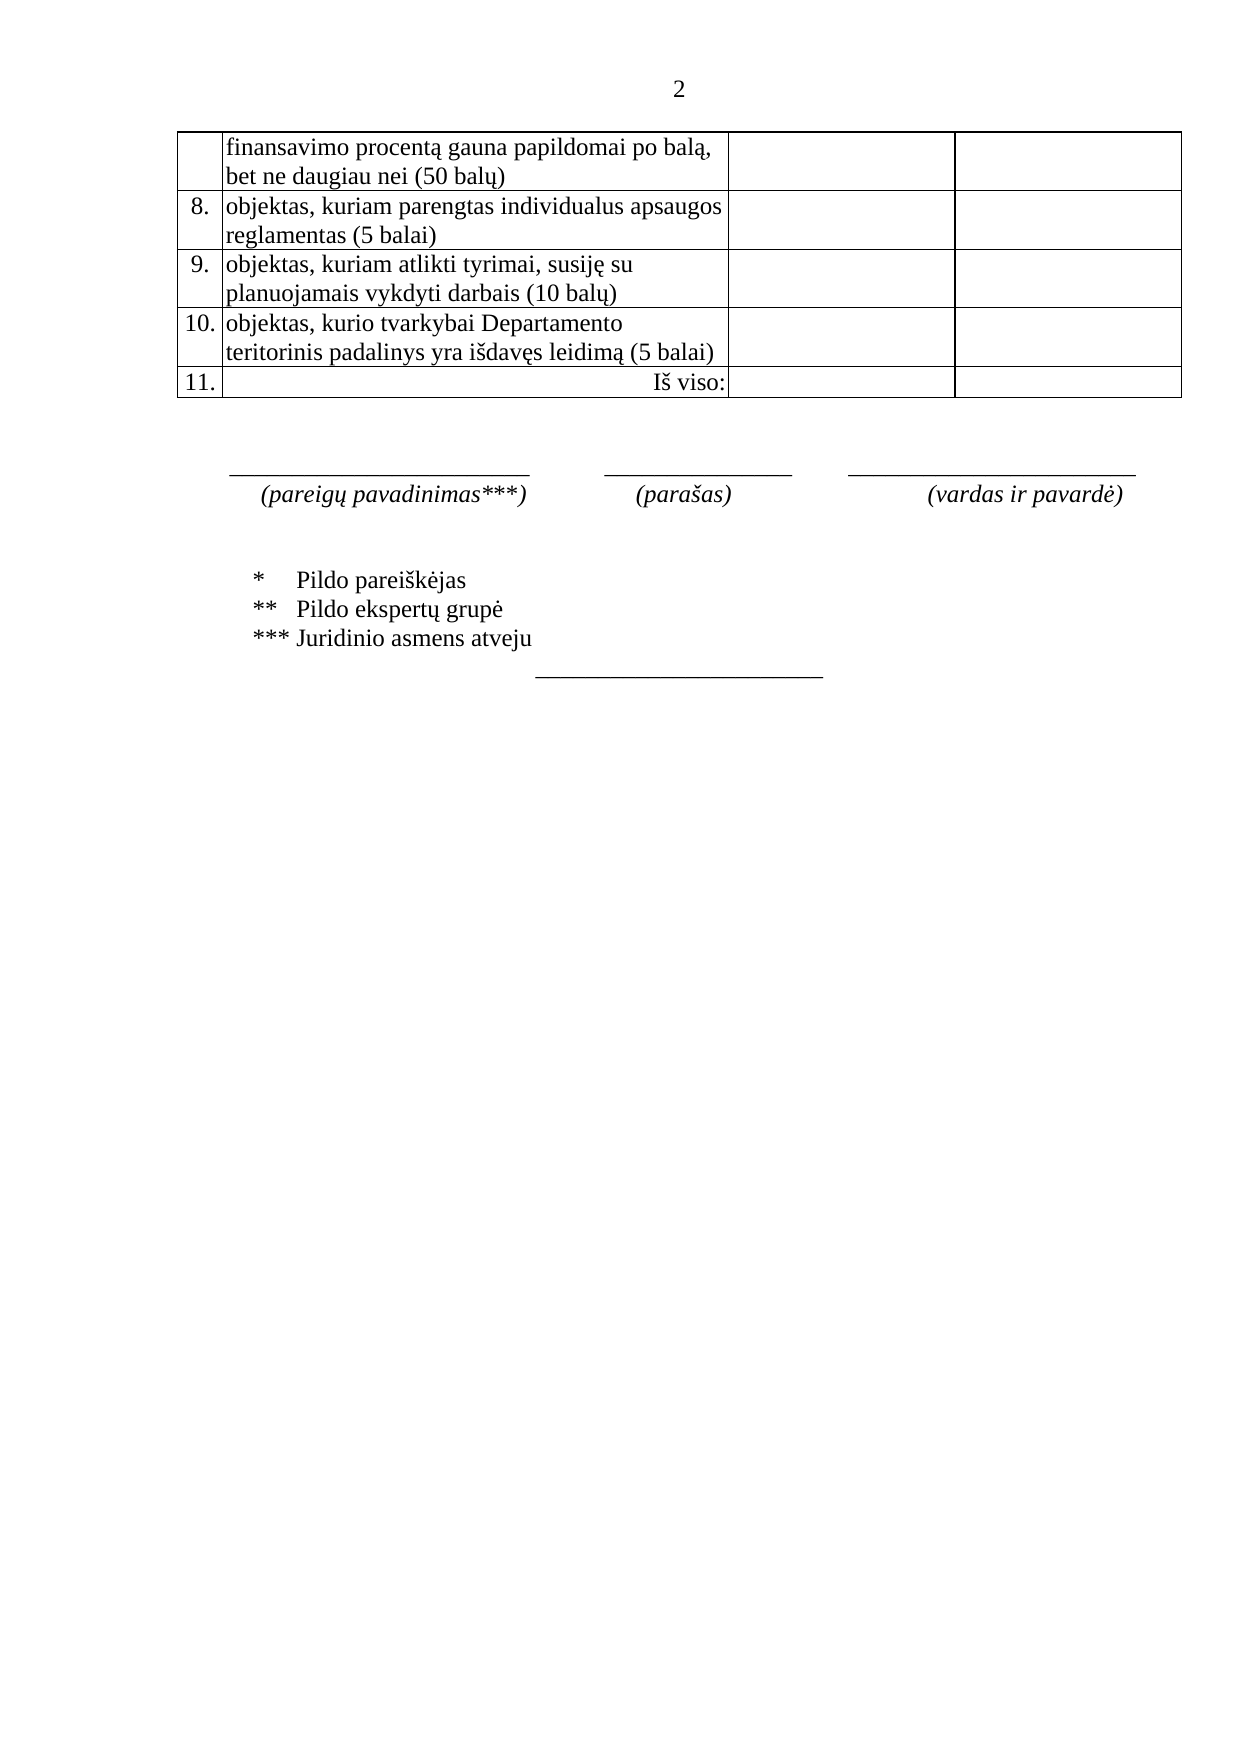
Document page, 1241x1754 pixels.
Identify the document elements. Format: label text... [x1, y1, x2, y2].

table_cell 8. [178, 191, 222, 248]
table_cell 9. [178, 250, 222, 307]
text ________________________ _______________ _______________________ [177, 451, 1181, 479]
table_cell objektas, kuriam parengtas individualus apsaugos reglamentas (5 balai) [223, 191, 728, 248]
table_cell 11. [178, 367, 222, 397]
table_cell [729, 250, 954, 307]
table_cell finansavimo procentą gauna papildomai po balą, bet ne daugiau nei (50 balų) [223, 133, 728, 190]
table_cell objektas, kurio tvarkybai Departamento teritorinis padalinys yra išdavęs leidimą (5 balai) [223, 308, 728, 366]
text * Pildo pareiškėjas [177, 566, 1181, 594]
text _______________________ [177, 652, 1181, 681]
text ** Pildo ekspertų grupė [177, 594, 1181, 623]
text (pareigų pavadinimas***) (parašas) (vardas ir pavardė) [177, 479, 1181, 508]
table_cell [729, 133, 954, 190]
table_cell [956, 191, 1181, 248]
table_cell [729, 191, 954, 248]
table_cell objektas, kuriam atlikti tyrimai, susiję su planuojamais vykdyti darbais (10 balų) [223, 250, 728, 307]
table_cell [956, 250, 1181, 307]
table_cell Iš viso: [223, 367, 728, 397]
table_cell [956, 308, 1181, 366]
table_cell [729, 367, 954, 397]
table_cell [729, 308, 954, 366]
table_cell 10. [178, 308, 222, 366]
table_cell [956, 133, 1181, 190]
table_cell [956, 367, 1181, 397]
text *** Juridinio asmens atveju [177, 623, 1181, 652]
table_cell [178, 133, 222, 190]
